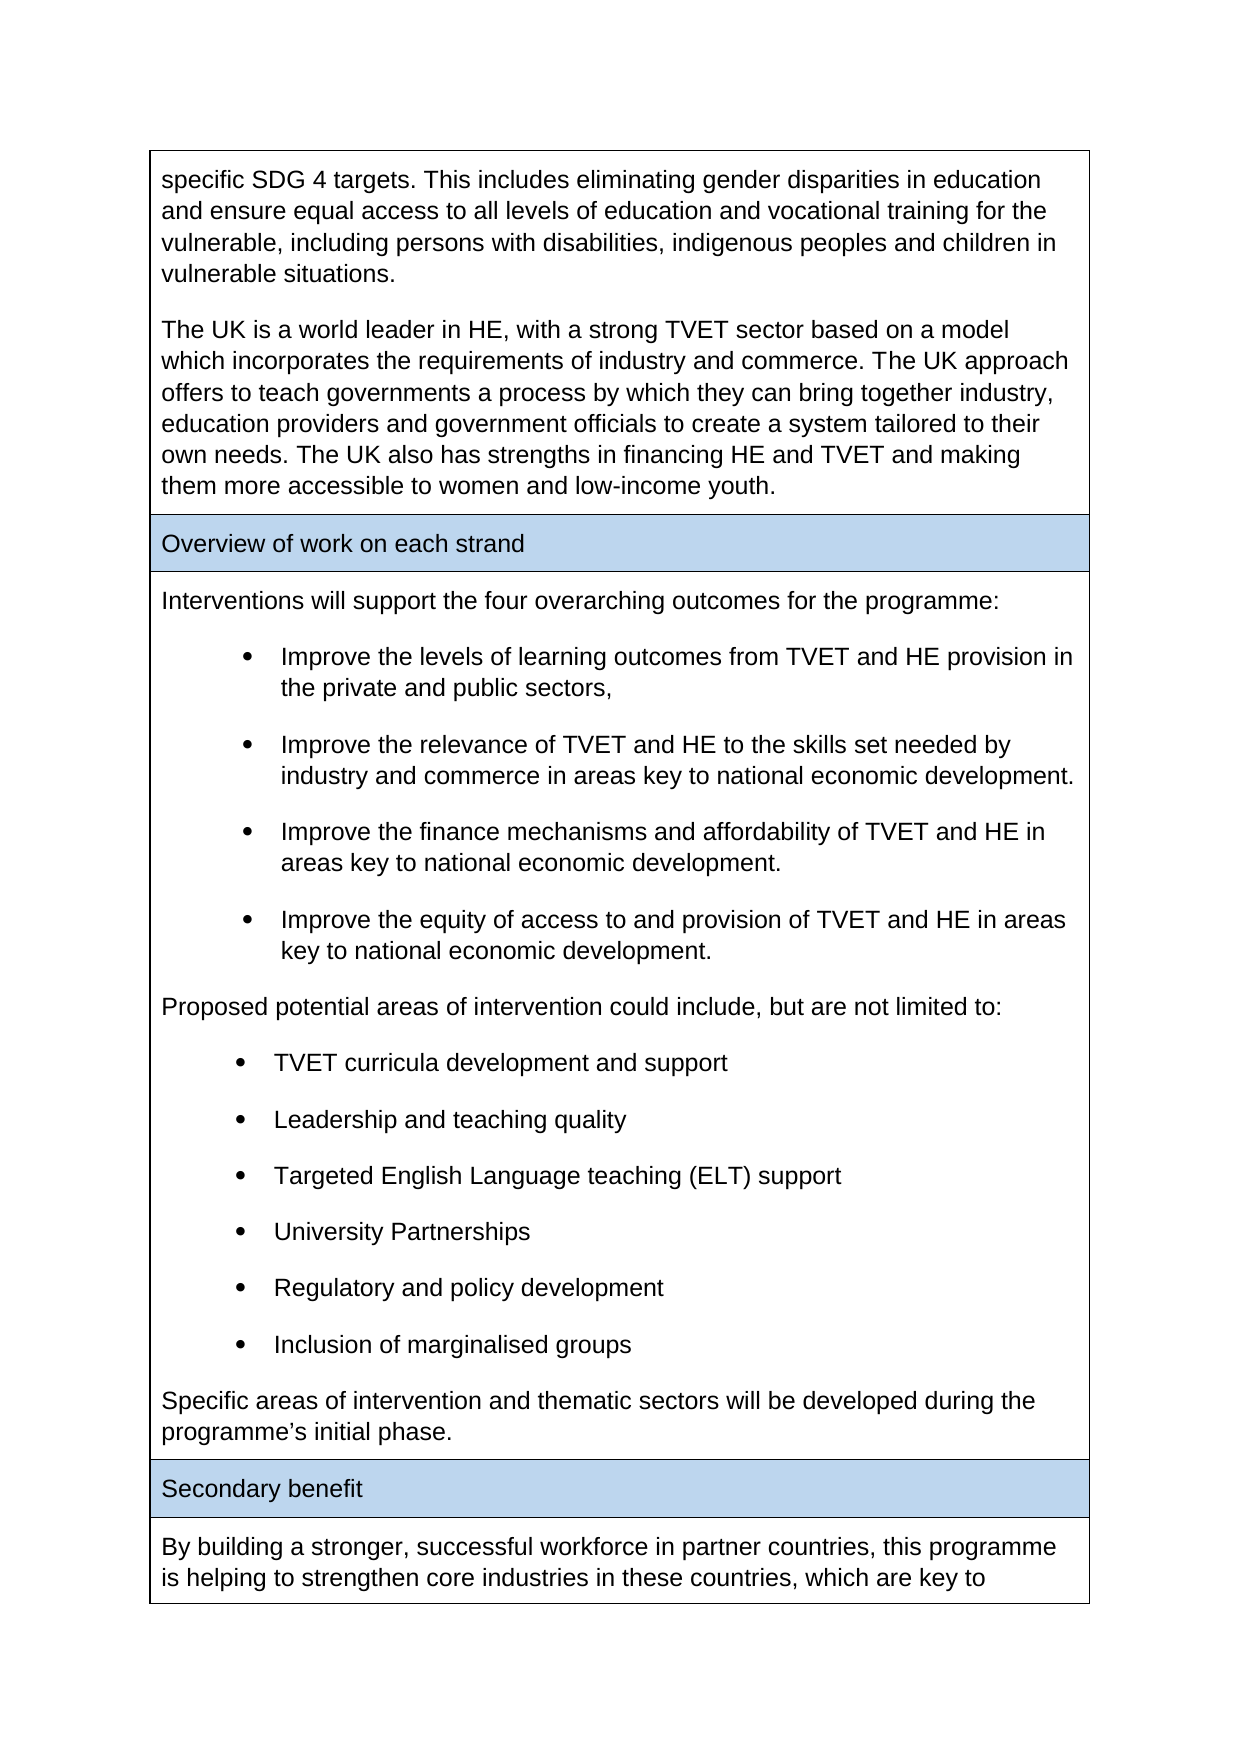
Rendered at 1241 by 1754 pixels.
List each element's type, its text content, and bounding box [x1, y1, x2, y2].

table_cell By building a stronger, successful workforce in partner countries, this programme is helping to strengthen core industries in these countries, which are key to [151, 1518, 1089, 1603]
table_cell specific SDG 4 targets. This includes eliminating gender disparities in education and ensure equal access to all levels of education and vocational training for the vulnerable, including persons with disabilities, indigenous peoples and children in vulnerable situations. The UK is a world leader in HE, with a strong TVET sector based on a model which incorporates the requirements of industry and commerce. The UK approach offers to teach governments a process by which they can bring together industry, education providers and government officials to create a system tailored to their own needs. The UK also has strengths in financing HE and TVET and making them more accessible to women and low-income youth. [151, 151, 1089, 513]
table_cell Overview of work on each strand [151, 515, 1089, 571]
table_cell Interventions will support the four overarching outcomes for the programme: Improve the levels of learning outcomes from TVET and HE provision in the private and public sectors, Improve the relevance of TVET and HE to the skills set needed by industry and commerce in areas key to national economic development. Improve the finance mechanisms and affordability of TVET and HE in areas key to national economic development. Improve the equity of access to and provision of TVET and HE in areas key to national economic development. Proposed potential areas of intervention could include, but are not limited to: TVET curricula development and support Leadership and teaching quality Targeted English Language teaching (ELT) support University Partnerships Regulatory and policy development Inclusion of marginalised groups Specific areas of intervention and thematic sectors will be developed during the programme’s initial phase. [151, 572, 1089, 1459]
table_cell Secondary benefit [151, 1460, 1089, 1517]
